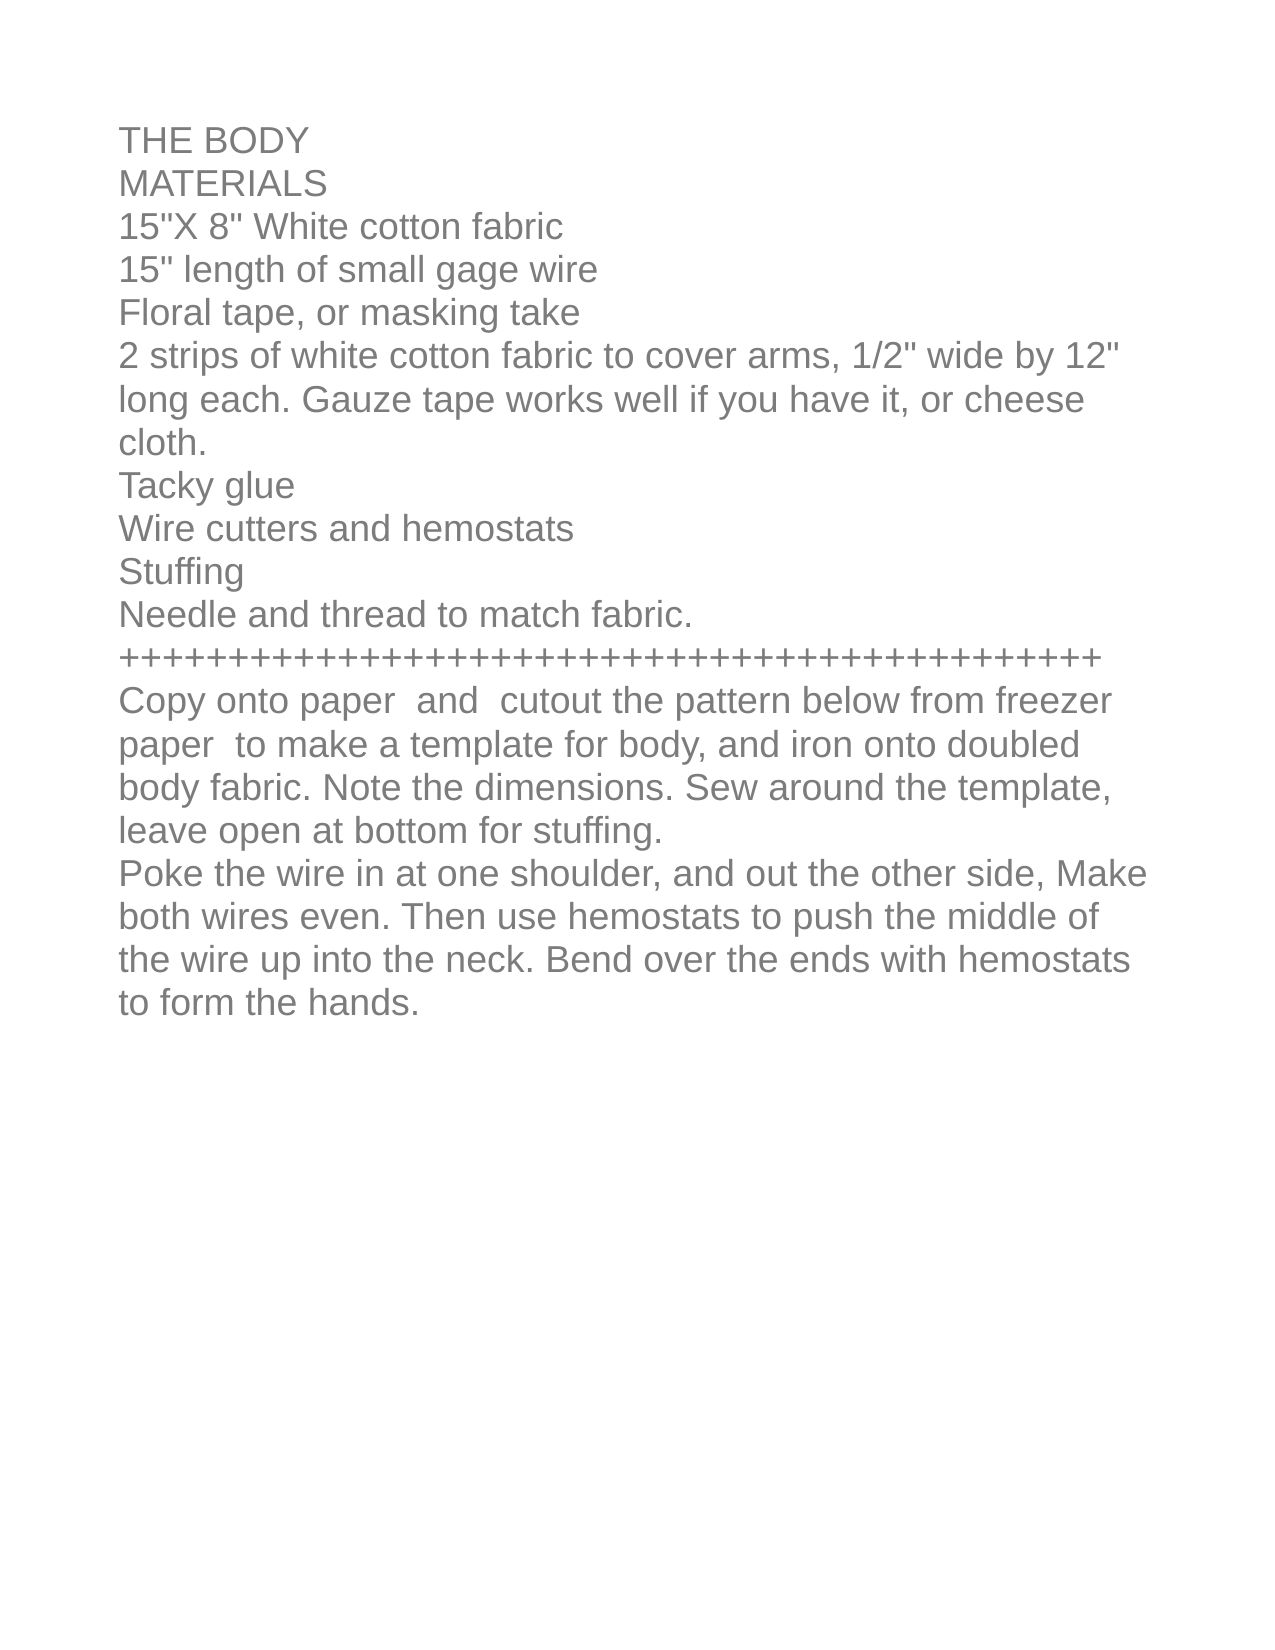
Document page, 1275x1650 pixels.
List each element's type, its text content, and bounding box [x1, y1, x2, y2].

text Copy onto paper and cutout the pattern below from freezer paper to make a template for body, and iron onto doubled body fabric. Note the dimensions. Sew around the template, leave open at bottom for stuffing. [118, 679, 1157, 851]
text Poke the wire in at one shoulder, and out the other side, Make both wires even. Then use hemostats to push the middle of the wire up into the neck. Bend over the ends with hemostats to form the hands. [118, 851, 1157, 1024]
text 2 strips of white cotton fabric to cover arms, 1/2" wide by 12" long each. Gauze tape works well if you have it, or cheese cloth. [118, 334, 1157, 463]
text Floral tape, or masking take [118, 291, 1157, 334]
text Tacky glue [118, 463, 1157, 506]
text +++++++++++++++++++++++++++++++++++++++++++++ [118, 636, 1157, 679]
text Stuffing [118, 549, 1157, 592]
text THE BODY [118, 118, 1157, 161]
text Wire cutters and hemostats [118, 506, 1157, 549]
text Needle and thread to match fabric. [118, 592, 1157, 636]
text MATERIALS [118, 161, 1157, 204]
text 15" length of small gage wire [118, 247, 1157, 291]
text 15"X 8" White cotton fabric [118, 204, 1157, 247]
